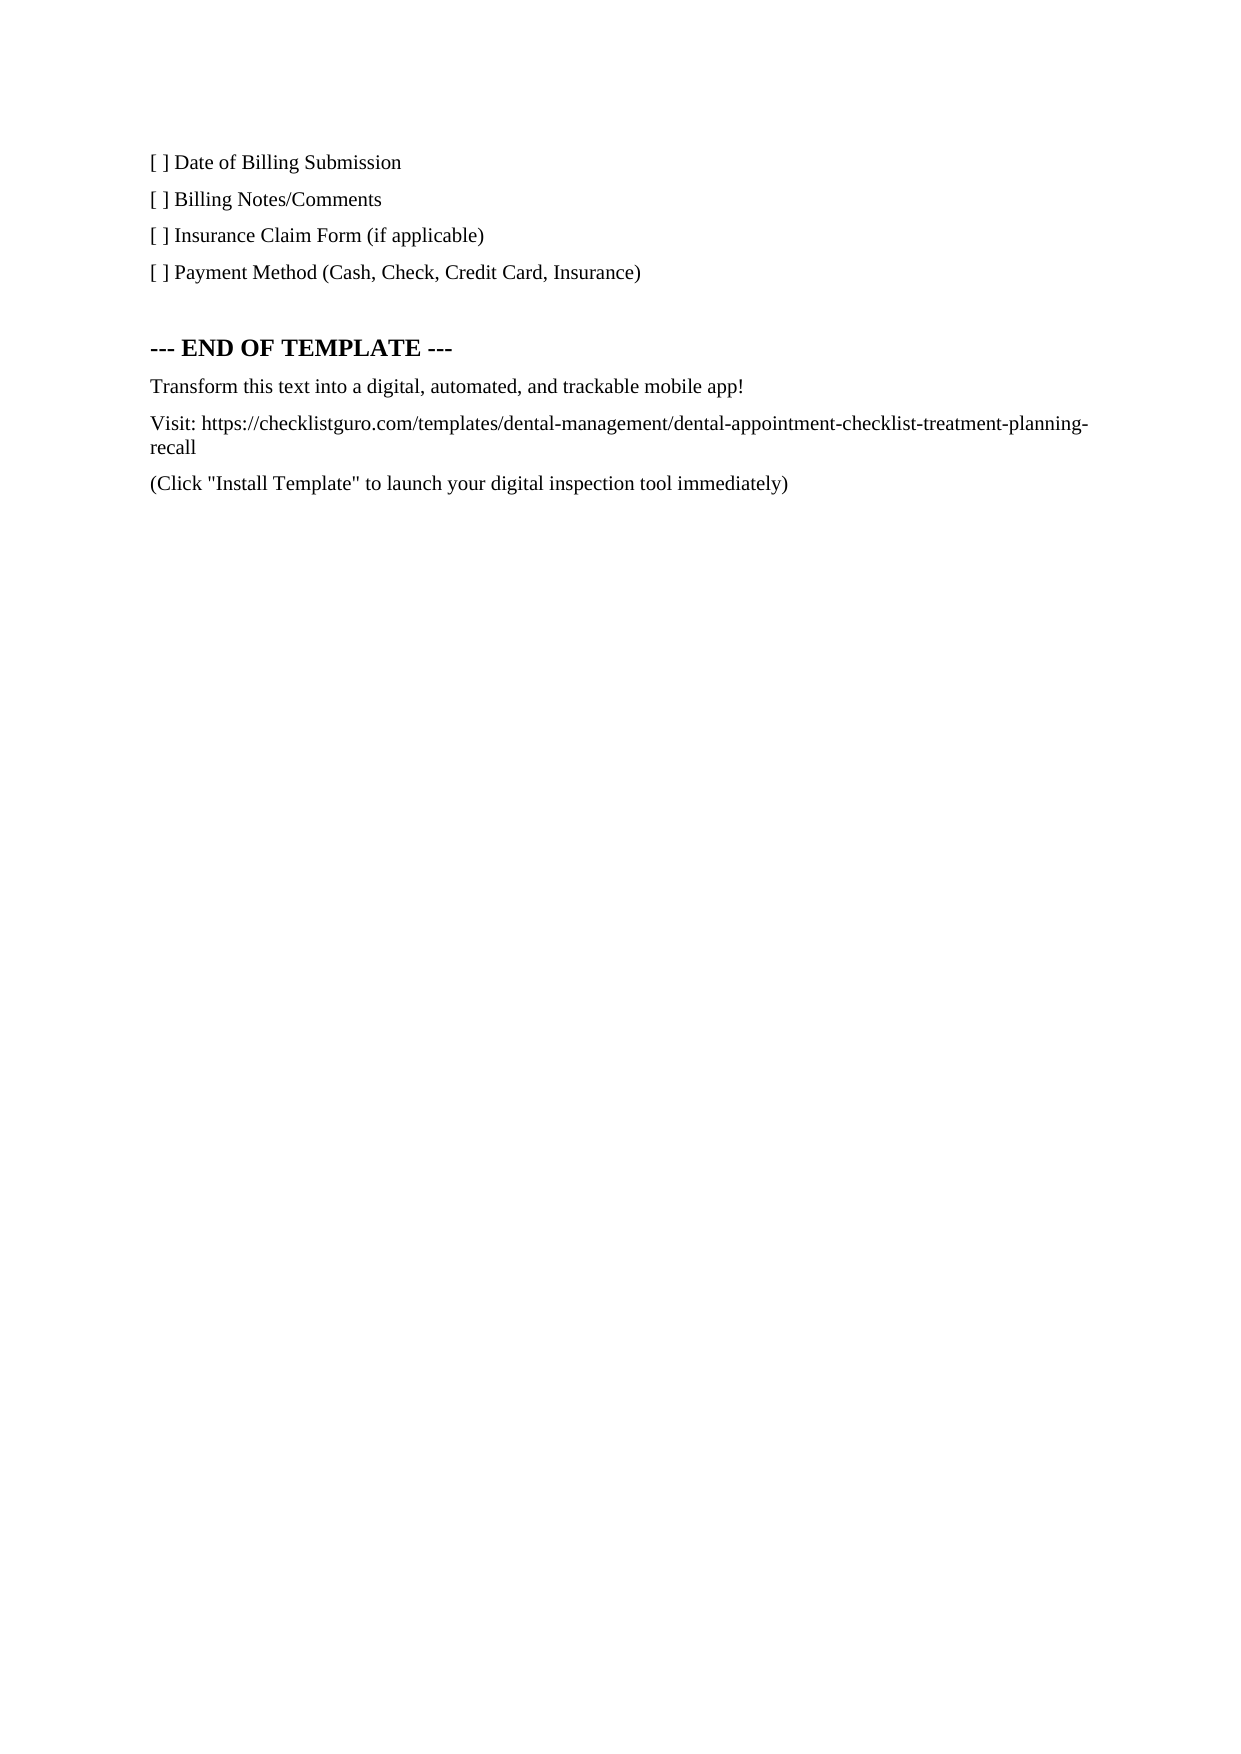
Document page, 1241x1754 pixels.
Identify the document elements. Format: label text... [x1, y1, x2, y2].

text Transform this text into a digital, automated, and trackable mobile app! [150, 374, 1090, 398]
text (Click "Install Template" to launch your digital inspection tool immediately) [150, 471, 1090, 495]
text [ ] Date of Billing Submission [150, 150, 1090, 174]
text Visit: https://checklistguro.com/templates/dental-management/dental-appointment-checklist-treatment-planning-recall [150, 411, 1090, 459]
text [ ] Billing Notes/Comments [150, 187, 1090, 211]
text [ ] Insurance Claim Form (if applicable) [150, 223, 1090, 247]
text [ ] Payment Method (Cash, Check, Credit Card, Insurance) [150, 260, 1090, 284]
text --- END OF TEMPLATE --- [150, 333, 1090, 362]
